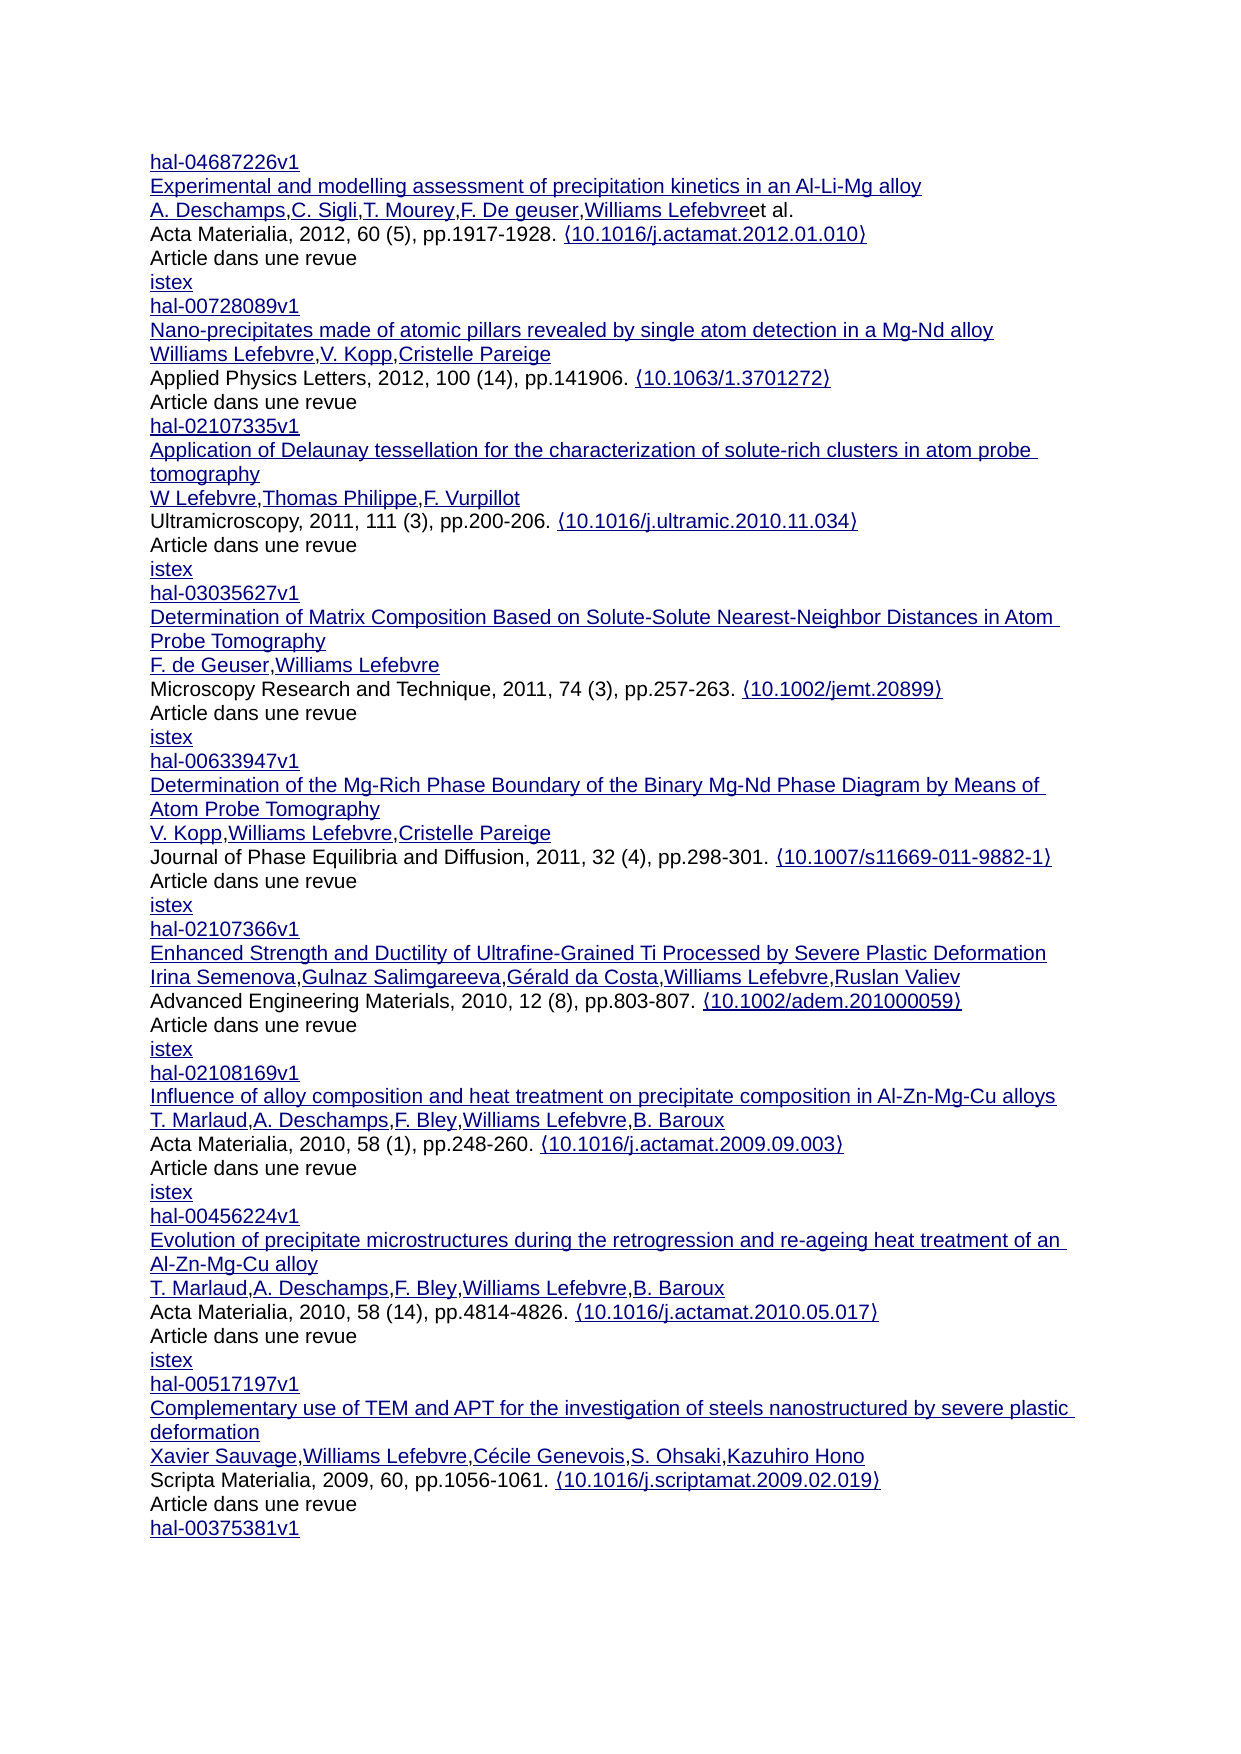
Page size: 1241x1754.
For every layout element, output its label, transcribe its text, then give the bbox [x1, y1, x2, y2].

table_cell Nano-precipitates made of atomic pillars revealed by single atom detection in a Mg-Nd alloy Williams Lefebvre,V. Kopp,Cristelle Pareige Applied Physics Letters, 2012, 100 (14), pp.141906. ⟨10.1063/1.3701272⟩ Article dans une revue hal-02107335v1 [150, 318, 1090, 437]
table_cell Evolution of precipitate microstructures during the retrogression and re-ageing heat treatment of an Al-Zn-Mg-Cu alloy T. Marlaud,A. Deschamps,F. Bley,Williams Lefebvre,B. Baroux Acta Materialia, 2010, 58 (14), pp.4814-4826. ⟨10.1016/j.actamat.2010.05.017⟩ Article dans une revue istex hal-00517197v1 [150, 1228, 1090, 1396]
table_cell Experimental and modelling assessment of precipitation kinetics in an Al-Li-Mg alloy A. Deschamps,C. Sigli,T. Mourey,F. De geuser,Williams Lefebvreet al. Acta Materialia, 2012, 60 (5), pp.1917-1928. ⟨10.1016/j.actamat.2012.01.010⟩ Article dans une revue istex hal-00728089v1 [150, 174, 1090, 318]
table_cell Complementary use of TEM and APT for the investigation of steels nanostructured by severe plastic deformation Xavier Sauvage,Williams Lefebvre,Cécile Genevois,S. Ohsaki,Kazuhiro Hono Scripta Materialia, 2009, 60, pp.1056-1061. ⟨10.1016/j.scriptamat.2009.02.019⟩ Article dans une revue hal-00375381v1 [150, 1396, 1090, 1539]
table_cell Enhanced Strength and Ductility of Ultrafine-Grained Ti Processed by Severe Plastic Deformation Irina Semenova,Gulnaz Salimgareeva,Gérald da Costa,Williams Lefebvre,Ruslan Valiev Advanced Engineering Materials, 2010, 12 (8), pp.803-807. ⟨10.1002/adem.201000059⟩ Article dans une revue istex hal-02108169v1 [150, 941, 1090, 1084]
table_cell Application of Delaunay tessellation for the characterization of solute-rich clusters in atom probe tomography W Lefebvre,Thomas Philippe,F. Vurpillot Ultramicroscopy, 2011, 111 (3), pp.200-206. ⟨10.1016/j.ultramic.2010.11.034⟩ Article dans une revue istex hal-03035627v1 [150, 438, 1090, 605]
table_cell Influence of alloy composition and heat treatment on precipitate composition in Al-Zn-Mg-Cu alloys T. Marlaud,A. Deschamps,F. Bley,Williams Lefebvre,B. Baroux Acta Materialia, 2010, 58 (1), pp.248-260. ⟨10.1016/j.actamat.2009.09.003⟩ Article dans une revue istex hal-00456224v1 [150, 1084, 1090, 1228]
table_cell Determination of Matrix Composition Based on Solute-Solute Nearest-Neighbor Distances in Atom Probe Tomography F. de Geuser,Williams Lefebvre Microscopy Research and Technique, 2011, 74 (3), pp.257-263. ⟨10.1002/jemt.20899⟩ Article dans une revue istex hal-00633947v1 [150, 605, 1090, 773]
table_cell hal-04687226v1 [150, 150, 1090, 174]
table_cell Determination of the Mg-Rich Phase Boundary of the Binary Mg-Nd Phase Diagram by Means of Atom Probe Tomography V. Kopp,Williams Lefebvre,Cristelle Pareige Journal of Phase Equilibria and Diffusion, 2011, 32 (4), pp.298-301. ⟨10.1007/s11669-011-9882-1⟩ Article dans une revue istex hal-02107366v1 [150, 773, 1090, 941]
